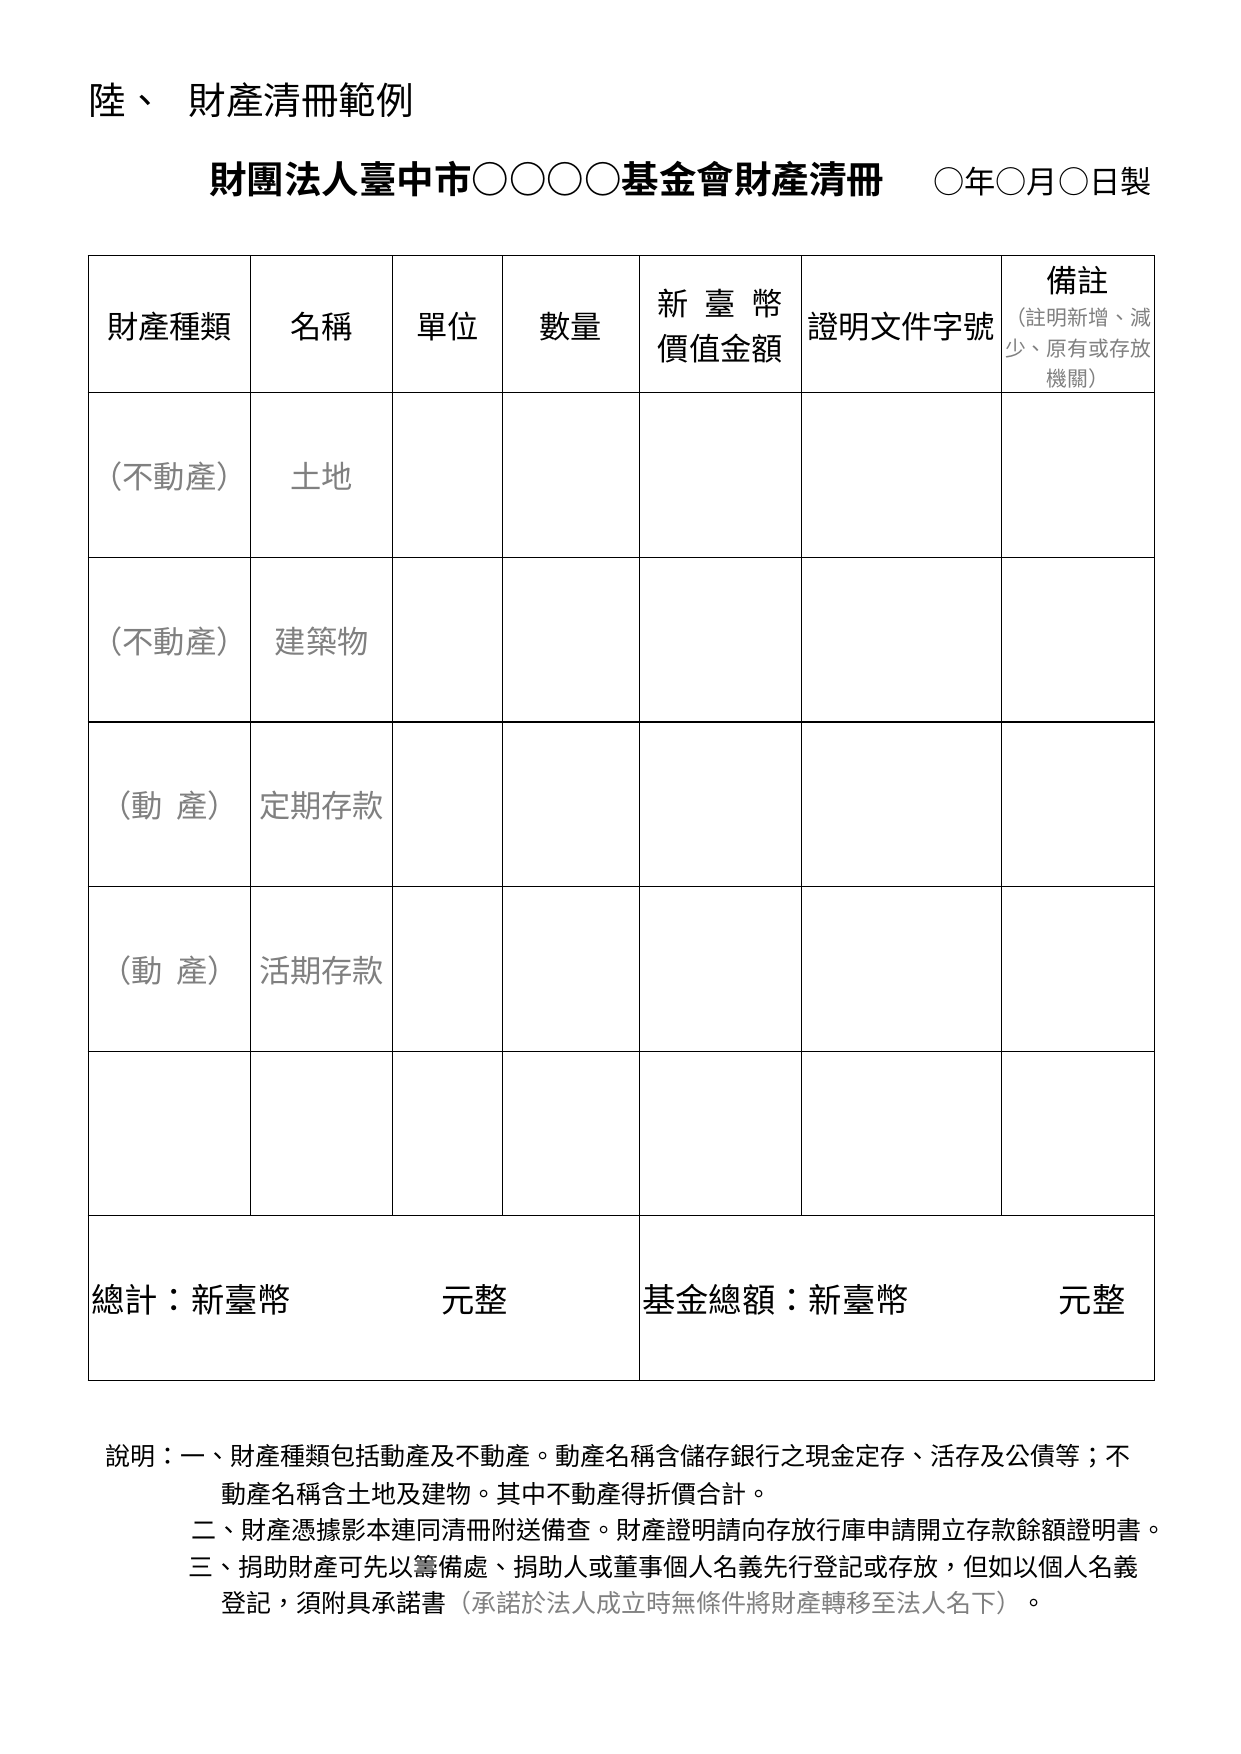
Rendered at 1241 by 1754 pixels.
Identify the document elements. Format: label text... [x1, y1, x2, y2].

list 財產清冊範例 [89, 71, 1152, 125]
table_cell [393, 558, 502, 721]
table_cell [503, 887, 639, 1051]
table_cell [802, 1052, 1001, 1215]
table_cell 定期存款 [251, 723, 392, 886]
table_cell [640, 723, 801, 886]
text 三、捐助財產可先以籌備處、捐助人或董事個人名義先行登記或存放，但如以個人名義登記，須附具承諾書（承諾於法人成立時無條件將財產轉移至法人名下）。 [89, 1547, 1152, 1619]
table_header 證明文件字號 [802, 256, 1001, 392]
table_cell [393, 393, 502, 557]
table_cell [503, 393, 639, 557]
text 說明：一、財產種類包括動產及不動產。動產名稱含儲存銀行之現金定存、活存及公債等；不動產名稱含土地及建物。其中不動產得折價合計。 [89, 1432, 1152, 1511]
table_cell [503, 558, 639, 721]
table_header 數量 [503, 256, 639, 392]
table_cell [640, 887, 801, 1051]
table_cell [802, 887, 1001, 1051]
table_cell [393, 1052, 502, 1215]
table_cell [802, 723, 1001, 886]
table_header 單位 [393, 256, 502, 392]
table_cell [251, 1052, 392, 1215]
table_cell [1002, 1052, 1154, 1215]
table_cell （動 產） [89, 723, 250, 886]
table_cell 土地 [251, 393, 392, 557]
table_cell （不動產） [89, 558, 250, 721]
table_cell [802, 558, 1001, 721]
table_cell [1002, 558, 1154, 721]
table_cell [1002, 887, 1154, 1051]
table_cell [640, 558, 801, 721]
table_cell [393, 723, 502, 886]
table_cell [1002, 723, 1154, 886]
table_cell （動 產） [89, 887, 250, 1051]
table_cell [802, 393, 1001, 557]
table_header 財產種類 [89, 256, 250, 392]
table_cell 基金總額：新臺幣 元整 [640, 1216, 1154, 1380]
table_header 新 臺 幣 價值金額 [640, 256, 801, 392]
table_cell 總計：新臺幣 元整 [89, 1216, 639, 1380]
table_header 備註 （註明新增、減少、原有或存放機關） [1002, 256, 1154, 392]
table_cell [89, 1052, 250, 1215]
table_cell [393, 887, 502, 1051]
text 財團法人臺中市○○○○基金會財產清冊 ○年○月○日製 [89, 150, 1152, 204]
table_cell [640, 393, 801, 557]
table_cell [503, 1052, 639, 1215]
table_cell [1002, 393, 1154, 557]
text 二、財產憑據影本連同清冊附送備查。財產證明請向存放行庫申請開立存款餘額證明書。 [103, 1511, 1152, 1547]
table_cell 建築物 [251, 558, 392, 721]
table_cell [640, 1052, 801, 1215]
table_cell （不動產） [89, 393, 250, 557]
table_cell [503, 723, 639, 886]
table_header 名稱 [251, 256, 392, 392]
table_cell 活期存款 [251, 887, 392, 1051]
